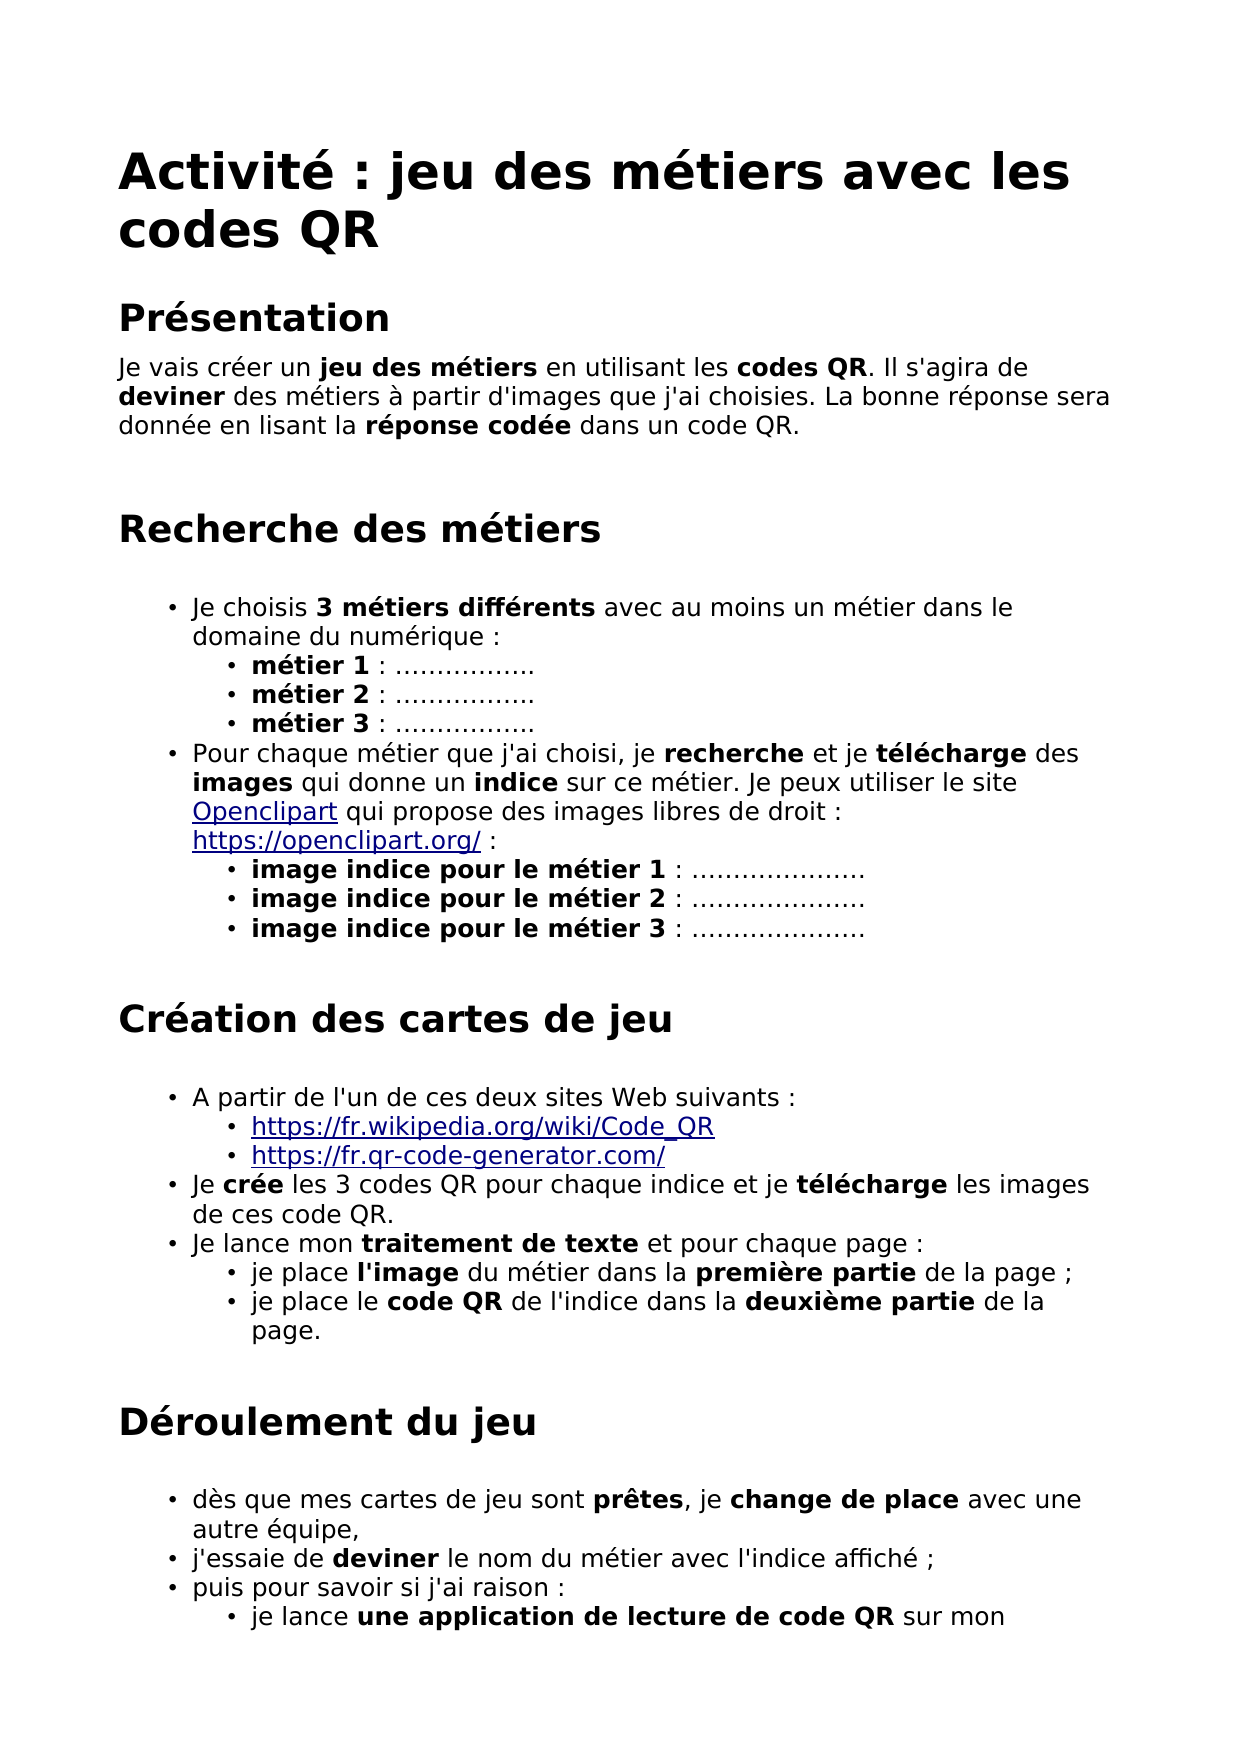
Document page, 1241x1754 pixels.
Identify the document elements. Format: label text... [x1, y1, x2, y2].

subtitle Présentation [118, 297, 1122, 341]
list je lance une application de lecture de code QR sur mon [236, 1602, 1122, 1632]
list métier 2 : …………….. [236, 681, 1122, 710]
list https://fr.wikipedia.org/wiki/Code_QR [236, 1112, 1122, 1141]
list Je lance mon traitement de texte et pour chaque page : [177, 1229, 1122, 1258]
text Je vais créer un jeu des métiers en utilisant les codes QR. Il s'agira de deviner des métiers à partir d'images que j'ai choisies. La bonne réponse sera donnée en lisant la réponse codée dans un code QR. [118, 353, 1122, 470]
list A partir de l'un de ces deux sites Web suivants : [177, 1083, 1122, 1112]
list https://fr.qr-code-generator.com/ [236, 1141, 1122, 1171]
list Je crée les 3 codes QR pour chaque indice et je télécharge les images de ces code QR. [177, 1171, 1122, 1229]
list Je choisis 3 métiers différents avec au moins un métier dans le domaine du numérique : [177, 593, 1122, 651]
list image indice pour le métier 2 : ………………… [236, 885, 1122, 914]
list métier 1 : …………….. [236, 651, 1122, 681]
list dès que mes cartes de jeu sont prêtes, je change de place avec une autre équipe, [177, 1486, 1122, 1544]
list Pour chaque métier que j'ai choisi, je recherche et je télécharge des images qui donne un indice sur ce métier. Je peux utiliser le site Openclipart qui propose des images libres de droit : https://openclipart.org/ : [177, 739, 1122, 856]
list je place l'image du métier dans la première partie de la page ; [236, 1258, 1122, 1287]
list je place le code QR de l'indice dans la deuxième partie de la page. [236, 1287, 1122, 1346]
subtitle Recherche des métiers [118, 507, 1122, 551]
list image indice pour le métier 1 : ………………… [236, 856, 1122, 885]
list image indice pour le métier 3 : ………………… [236, 914, 1122, 943]
list puis pour savoir si j'ai raison : [177, 1573, 1122, 1602]
subtitle Activité : jeu des métiers avec les codes QR [118, 143, 1122, 259]
list j'essaie de deviner le nom du métier avec l'indice affiché ; [177, 1544, 1122, 1573]
subtitle Création des cartes de jeu [118, 997, 1122, 1041]
list métier 3 : …………….. [236, 710, 1122, 739]
subtitle Déroulement du jeu [118, 1400, 1122, 1444]
